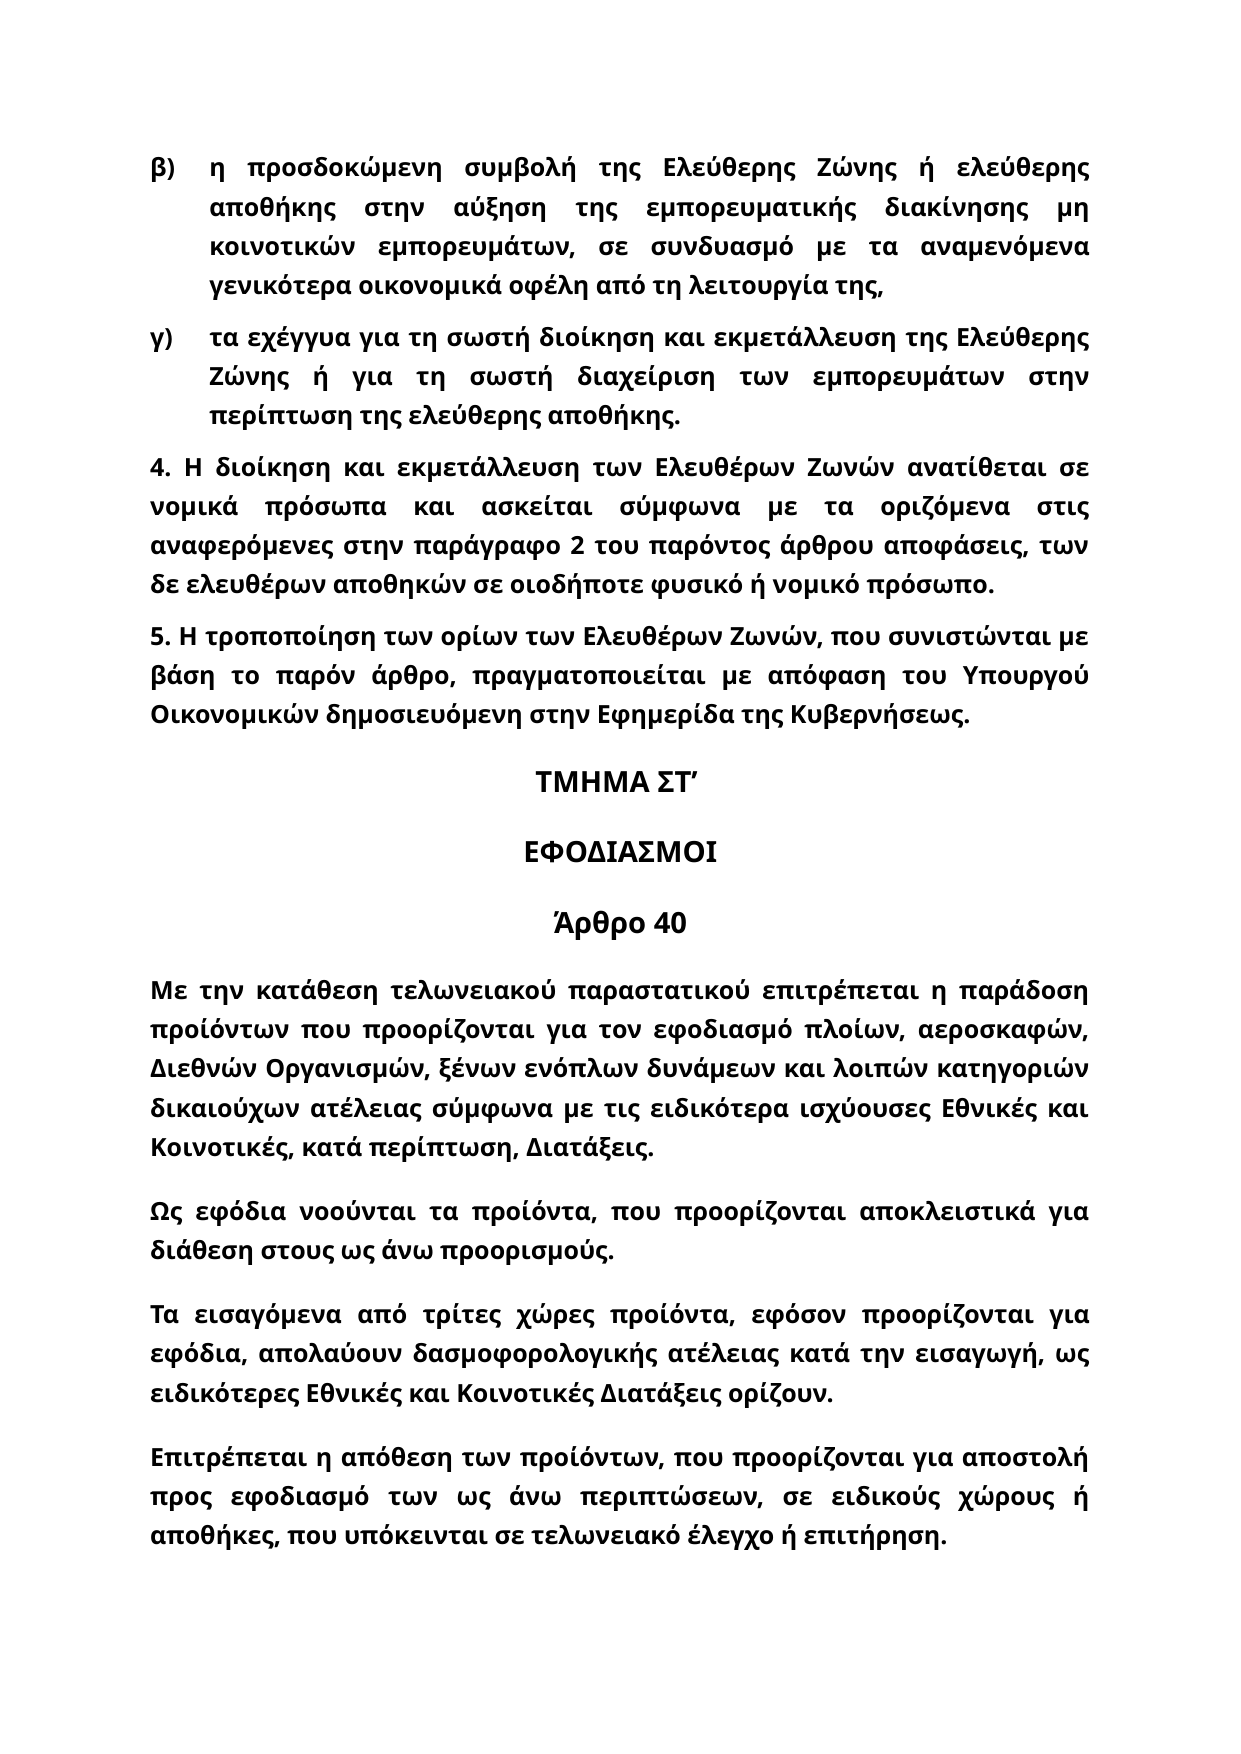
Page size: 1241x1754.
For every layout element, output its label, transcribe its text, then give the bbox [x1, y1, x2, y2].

subtitle ΤΜΗΜΑ ΣΤ’ [150, 761, 1090, 801]
list β) η προσδοκώμενη συμβολή της Ελεύθερης Ζώνης ή ελεύθερης αποθήκης στην αύξηση της εμπορευματικής διακίνησης μη κοινοτικών εμπορευμάτων, σε συνδυασμό με τα αναμενόμενα γενικότερα οικονομικά οφέλη από τη λειτουργία της, [150, 150, 1090, 302]
text Με την κατάθεση τελωνειακού παραστατικού επιτρέπεται η παράδοση προίόντων που προορίζονται για τον εφοδιασμό πλοίων, αεροσκαφών, Διεθνών Οργανισμών, ξένων ενόπλων δυνάμεων και λοιπών κατηγοριών δικαιούχων ατέλειας σύμφωνα με τις ειδικότερα ισχύουσες Εθνικές και Κοινοτικές, κατά περίπτωση, Διατάξεις. [150, 973, 1090, 1163]
subtitle ΕΦΟΔΙΑΣΜΟΙ [150, 831, 1090, 871]
text Επιτρέπεται η απόθεση των προίόντων, που προορίζονται για αποστολή προς εφοδιασμό των ως άνω περιπτώσεων, σε ειδικούς χώρους ή αποθήκες, που υπόκεινται σε τελωνειακό έλεγχο ή επιτήρηση. [150, 1439, 1090, 1552]
subtitle Άρθρο 40 [150, 902, 1090, 942]
text Ως εφόδια νοούνται τα προίόντα, που προορίζονται αποκλειστικά για διάθεση στους ως άνω προορισμούς. [150, 1193, 1090, 1267]
text Τα εισαγόμενα από τρίτες χώρες προίόντα, εφόσον προορίζονται για εφόδια, απολαύουν δασμοφορολογικής ατέλειας κατά την εισαγωγή, ως ειδικότερες Εθνικές και Κοινοτικές Διατάξεις ορίζουν. [150, 1297, 1090, 1409]
list γ) τα εχέγγυα για τη σωστή διοίκηση και εκμετάλλευση της Ελεύθερης Ζώνης ή για τη σωστή διαχείριση των εμπορευμάτων στην περίπτωση της ελεύθερης αποθήκης. [150, 319, 1090, 432]
text 5. Η τροποποίηση των ορίων των Ελευθέρων Ζωνών, που συνιστώνται με βάση το παρόν άρθρο, πραγματοποιείται με απόφαση του Υπουργού Οικονομικών δημοσιευόμενη στην Εφημερίδα της Κυβερνήσεως. [150, 618, 1090, 731]
text 4. Η διοίκηση και εκμετάλλευση των Ελευθέρων Ζωνών ανατίθεται σε νομικά πρόσωπα και ασκείται σύμφωνα με τα οριζόμενα στις αναφερόμενες στην παράγραφο 2 του παρόντος άρθρου αποφάσεις, των δε ελευθέρων αποθηκών σε οιοδήποτε φυσικό ή νομικό πρόσωπο. [150, 449, 1090, 601]
